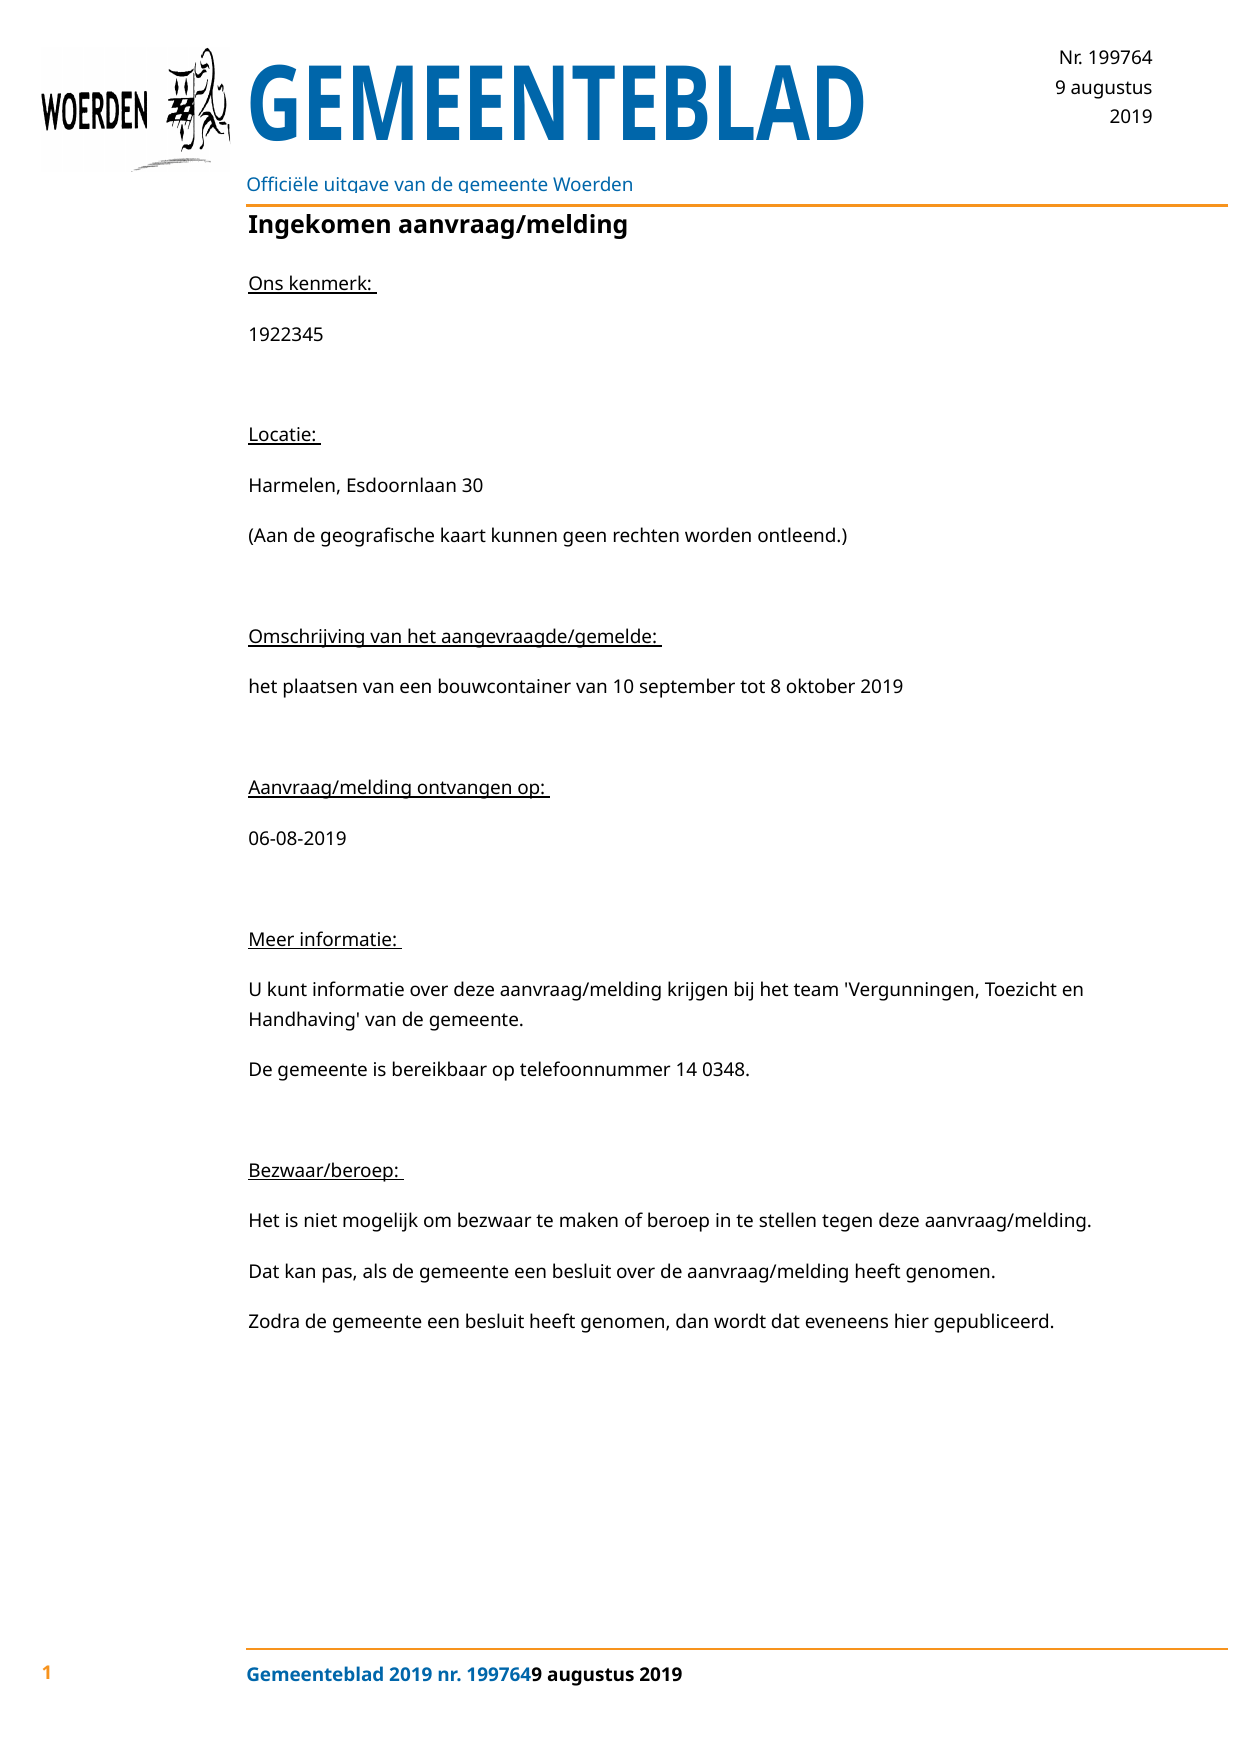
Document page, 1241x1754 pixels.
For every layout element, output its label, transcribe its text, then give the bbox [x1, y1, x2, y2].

text Ons kenmerk: [248, 270, 1152, 296]
text Bezwaar/beroep: [248, 1157, 1152, 1183]
text Meer informatie: [248, 926, 1152, 951]
text 1922345 [248, 321, 1152, 346]
text Ingekomen aanvraag/melding [248, 207, 1152, 241]
text U kunt informatie over deze aanvraag/melding krijgen bij het team 'Vergunningen, Toezicht en Handhaving' van de gemeente. [248, 976, 1152, 1031]
text (Aan de geografische kaart kunnen geen rechten worden ontleend.) [248, 522, 1152, 548]
text Zodra de gemeente een besluit heeft genomen, dan wordt dat eveneens hier gepubliceerd. [248, 1308, 1152, 1334]
text Omschrijving van het aangevraagde/gemelde: [248, 623, 1152, 649]
text Het is niet mogelijk om bezwaar te maken of beroep in te stellen tegen deze aanvraag/melding. [248, 1207, 1152, 1233]
text Aanvraag/melding ontvangen op: [248, 774, 1152, 800]
text Harmelen, Esdoornlaan 30 [248, 472, 1152, 498]
text Locatie: [248, 422, 1152, 447]
text Dat kan pas, als de gemeente een besluit over de aanvraag/melding heeft genomen. [248, 1258, 1152, 1283]
text het plaatsen van een bouwcontainer van 10 september tot 8 oktober 2019 [248, 674, 1152, 699]
text 06-08-2019 [248, 825, 1152, 851]
text De gemeente is bereikbaar op telefoonnummer 14 0348. [248, 1056, 1152, 1082]
picture [41, 47, 231, 172]
